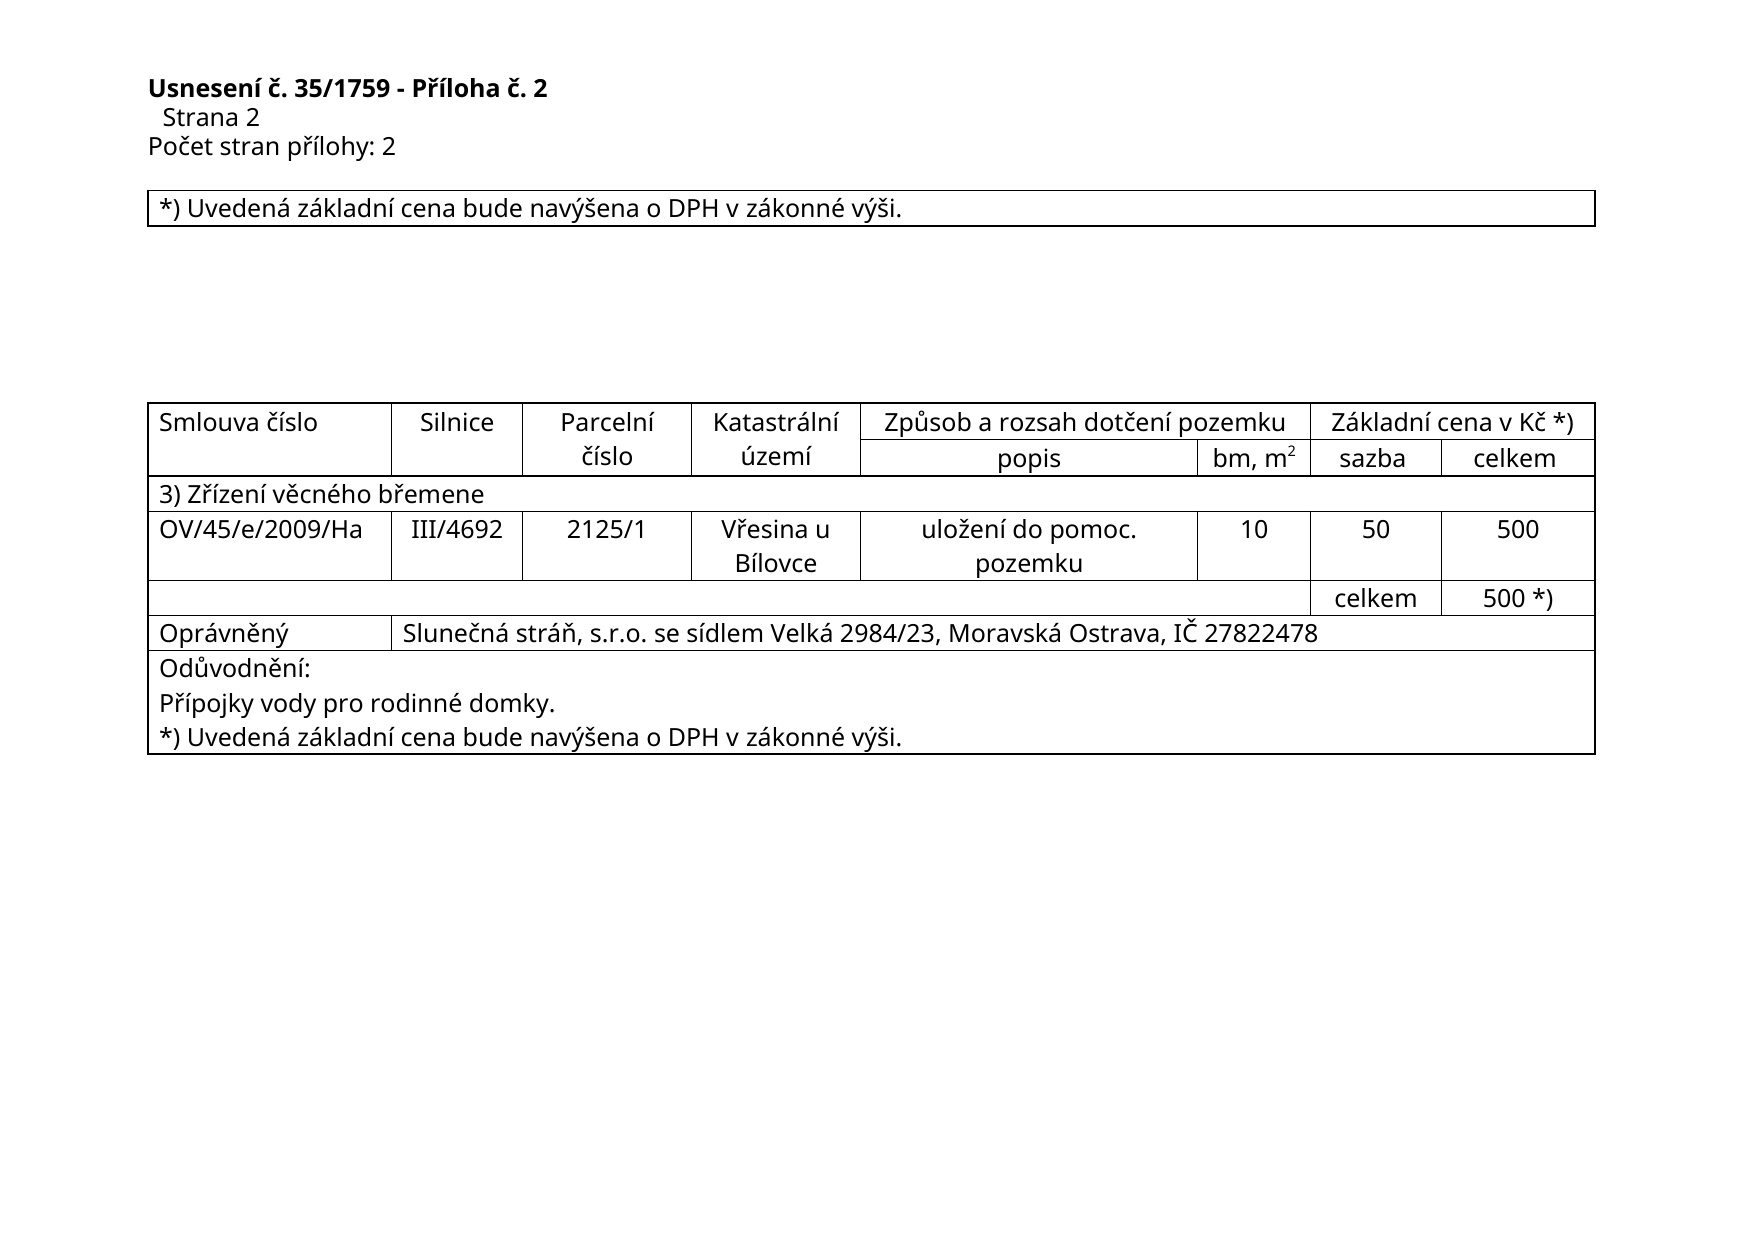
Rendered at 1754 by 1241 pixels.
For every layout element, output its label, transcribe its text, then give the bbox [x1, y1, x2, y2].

table_cell *) Uvedená základní cena bude navýšena o DPH v zákonné výši. [149, 191, 1594, 225]
table_cell Oprávněný [149, 616, 391, 650]
table_cell bm, m2 [1198, 440, 1310, 474]
table_cell 2125/1 [523, 512, 691, 580]
table_cell 3) Zřízení věcného břemene [149, 477, 1594, 511]
table_header Katastrální území [692, 404, 860, 474]
table_cell celkem [1311, 581, 1441, 615]
table_cell III/4692 [392, 512, 522, 580]
table_cell 500 [1442, 512, 1594, 580]
table_cell 10 [1198, 512, 1310, 580]
table_cell sazba [1311, 440, 1441, 474]
table_header Základní cena v Kč *) [1311, 404, 1594, 438]
table_header Smlouva číslo [149, 404, 391, 474]
table_header Způsob a rozsah dotčení pozemku [861, 404, 1310, 438]
table_cell Vřesina u Bílovce [692, 512, 860, 580]
table_cell popis [861, 440, 1197, 474]
table_cell 500 *) [1442, 581, 1594, 615]
table_cell [149, 581, 1310, 615]
table_header Parcelní číslo [523, 404, 691, 474]
table_cell Slunečná stráň, s.r.o. se sídlem Velká 2984/23, Moravská Ostrava, IČ 27822478 [392, 616, 1594, 650]
table_cell Odůvodnění: Přípojky vody pro rodinné domky. *) Uvedená základní cena bude navýšena o DPH v zákonné výši. [149, 651, 1594, 753]
table_header Silnice [392, 404, 522, 474]
table_cell 50 [1311, 512, 1441, 580]
table_cell celkem [1442, 440, 1594, 474]
table_cell OV/45/e/2009/Ha [149, 512, 391, 580]
table_cell uložení do pomoc. pozemku [861, 512, 1197, 580]
